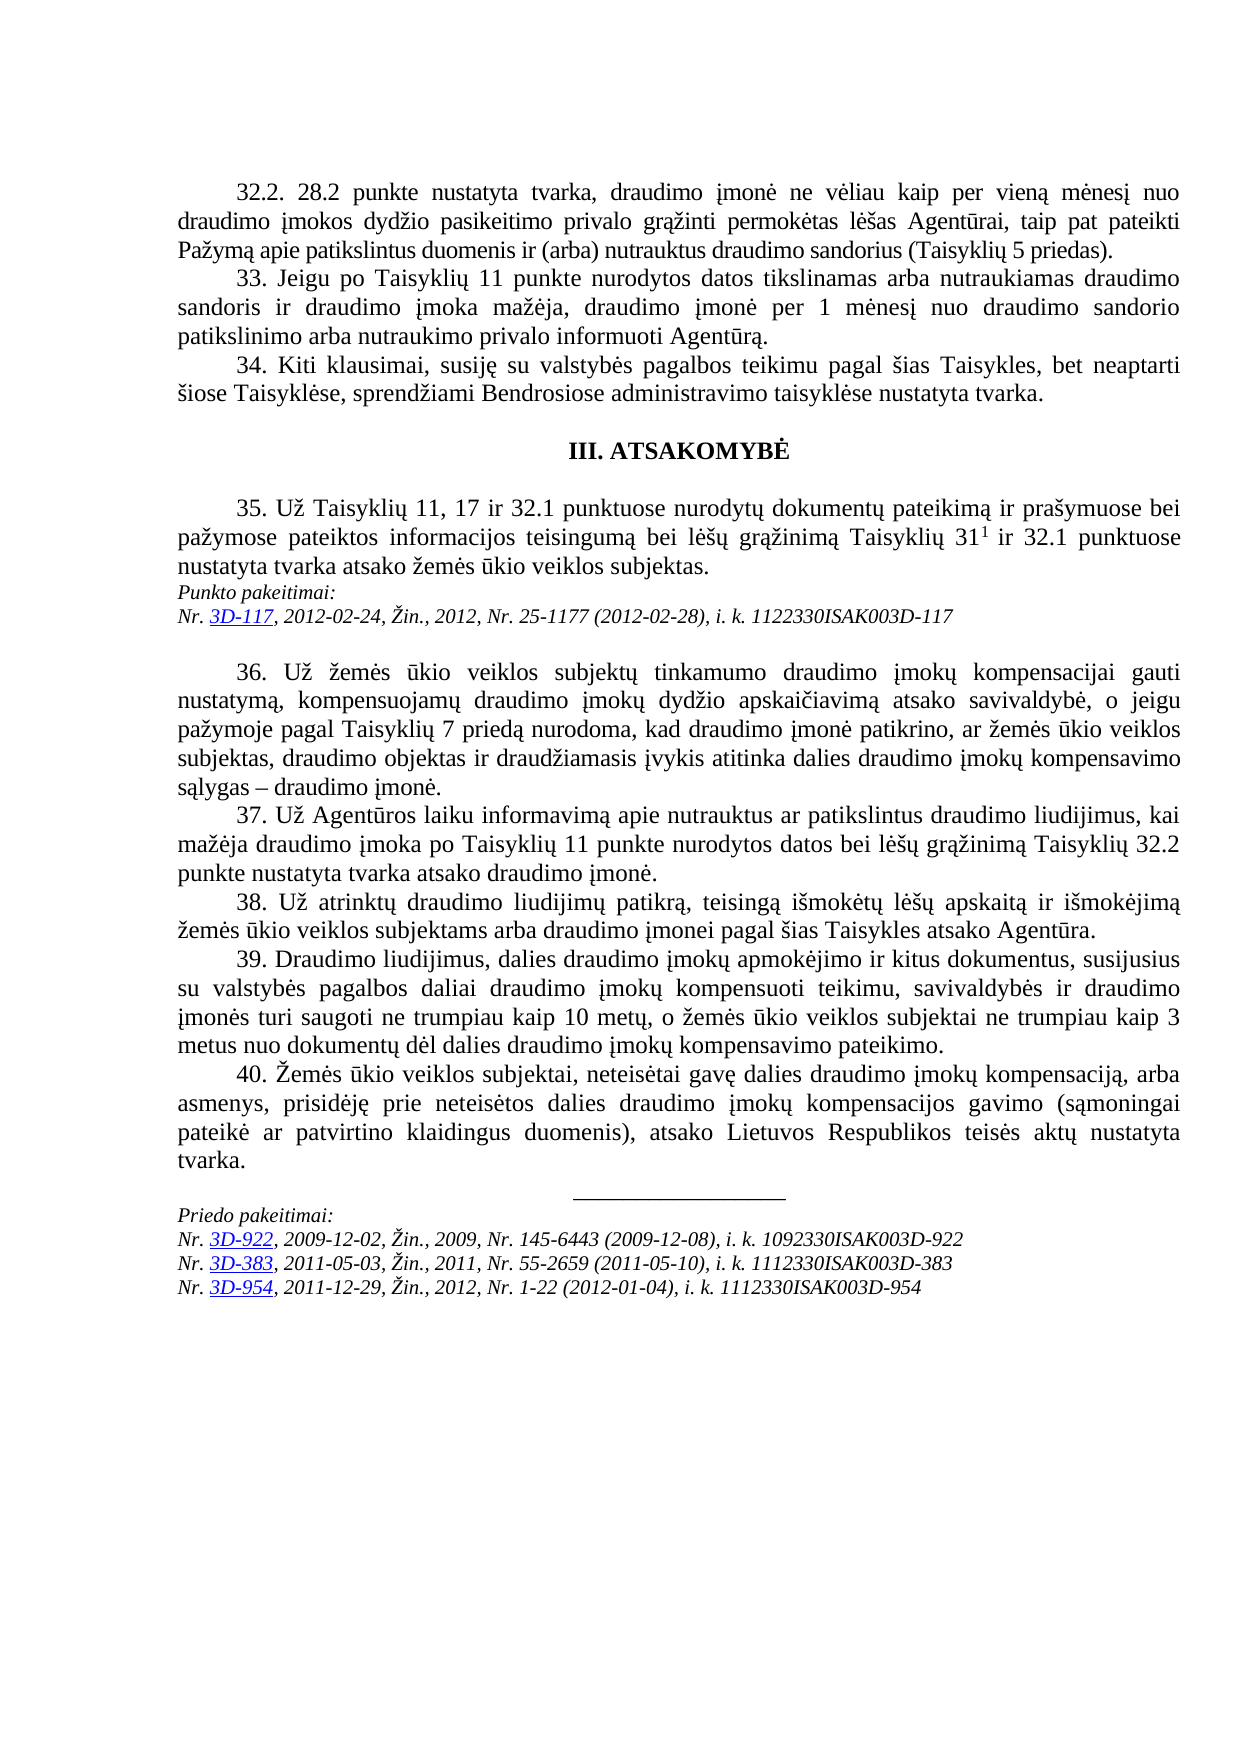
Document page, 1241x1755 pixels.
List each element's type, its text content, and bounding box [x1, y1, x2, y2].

text 40. Žemės ūkio veiklos subjektai, neteisėtai gavę dalies draudimo įmokų kompensaciją, arba asmenys, prisidėję prie neteisėtos dalies draudimo įmokų kompensacijos gavimo (sąmoningai pateikė ar patvirtino klaidingus duomenis), atsako Lietuvos Respublikos teisės aktų nustatyta tvarka. [177, 1059, 1181, 1174]
text Punkto pakeitimai: [177, 580, 1181, 604]
text 39. Draudimo liudijimus, dalies draudimo įmokų apmokėjimo ir kitus dokumentus, susijusius su valstybės pagalbos daliai draudimo įmokų kompensuoti teikimu, savivaldybės ir draudimo įmonės turi saugoti ne trumpiau kaip 10 metų, o žemės ūkio veiklos subjektai ne trumpiau kaip 3 metus nuo dokumentų dėl dalies draudimo įmokų kompensavimo pateikimo. [177, 944, 1181, 1059]
text 33. Jeigu po Taisyklių 11 punkte nurodytos datos tikslinamas arba nutraukiamas draudimo sandoris ir draudimo įmoka mažėja, draudimo įmonė per 1 mėnesį nuo draudimo sandorio patikslinimo arba nutraukimo privalo informuoti Agentūrą. [177, 263, 1181, 350]
text 35. Už Taisyklių 11, 17 ir 32.1 punktuose nurodytų dokumentų pateikimą ir prašymuose bei pažymose pateiktos informacijos teisingumą bei lėšų grąžinimą Taisyklių 311 ir 32.1 punktuose nustatyta tvarka atsako žemės ūkio veiklos subjektas. [177, 493, 1181, 580]
text 34. Kiti klausimai, susiję su valstybės pagalbos teikimu pagal šias Taisykles, bet neaptarti šiose Taisyklėse, sprendžiami Bendrosiose administravimo taisyklėse nustatyta tvarka. [177, 350, 1181, 407]
text Nr. 3D-117, 2012-02-24, Žin., 2012, Nr. 25-1177 (2012-02-28), i. k. 1122330ISAK003D-117 [177, 604, 1181, 628]
text Nr. 3D-383, 2011-05-03, Žin., 2011, Nr. 55-2659 (2011-05-10), i. k. 1112330ISAK003D-383 [177, 1251, 1181, 1275]
text Priedo pakeitimai: [177, 1203, 1181, 1227]
text Nr. 3D-922, 2009-12-02, Žin., 2009, Nr. 145-6443 (2009-12-08), i. k. 1092330ISAK003D-922 [177, 1227, 1181, 1251]
text 36. Už žemės ūkio veiklos subjektų tinkamumo draudimo įmokų kompensacijai gauti nustatymą, kompensuojamų draudimo įmokų dydžio apskaičiavimą atsako savivaldybė, o jeigu pažymoje pagal Taisyklių 7 priedą nurodoma, kad draudimo įmonė patikrino, ar žemės ūkio veiklos subjektas, draudimo objektas ir draudžiamasis įvykis atitinka dalies draudimo įmokų kompensavimo sąlygas – draudimo įmonė. [177, 657, 1181, 800]
text Nr. 3D-954, 2011-12-29, Žin., 2012, Nr. 1-22 (2012-01-04), i. k. 1112330ISAK003D-954 [177, 1275, 1181, 1299]
text _________________ [177, 1174, 1181, 1203]
text III. ATSAKOMYBĖ [177, 436, 1181, 465]
text 38. Už atrinktų draudimo liudijimų patikrą, teisingą išmokėtų lėšų apskaitą ir išmokėjimą žemės ūkio veiklos subjektams arba draudimo įmonei pagal šias Taisykles atsako Agentūra. [177, 887, 1181, 944]
text 32.2. 28.2 punkte nustatyta tvarka, draudimo įmonė ne vėliau kaip per vieną mėnesį nuo draudimo įmokos dydžio pasikeitimo privalo grąžinti permokėtas lėšas Agentūrai, taip pat pateikti Pažymą apie patikslintus duomenis ir (arba) nutrauktus draudimo sandorius (Taisyklių 5 priedas). [177, 177, 1181, 263]
text 37. Už Agentūros laiku informavimą apie nutrauktus ar patikslintus draudimo liudijimus, kai mažėja draudimo įmoka po Taisyklių 11 punkte nurodytos datos bei lėšų grąžinimą Taisyklių 32.2 punkte nustatyta tvarka atsako draudimo įmonė. [177, 800, 1181, 887]
